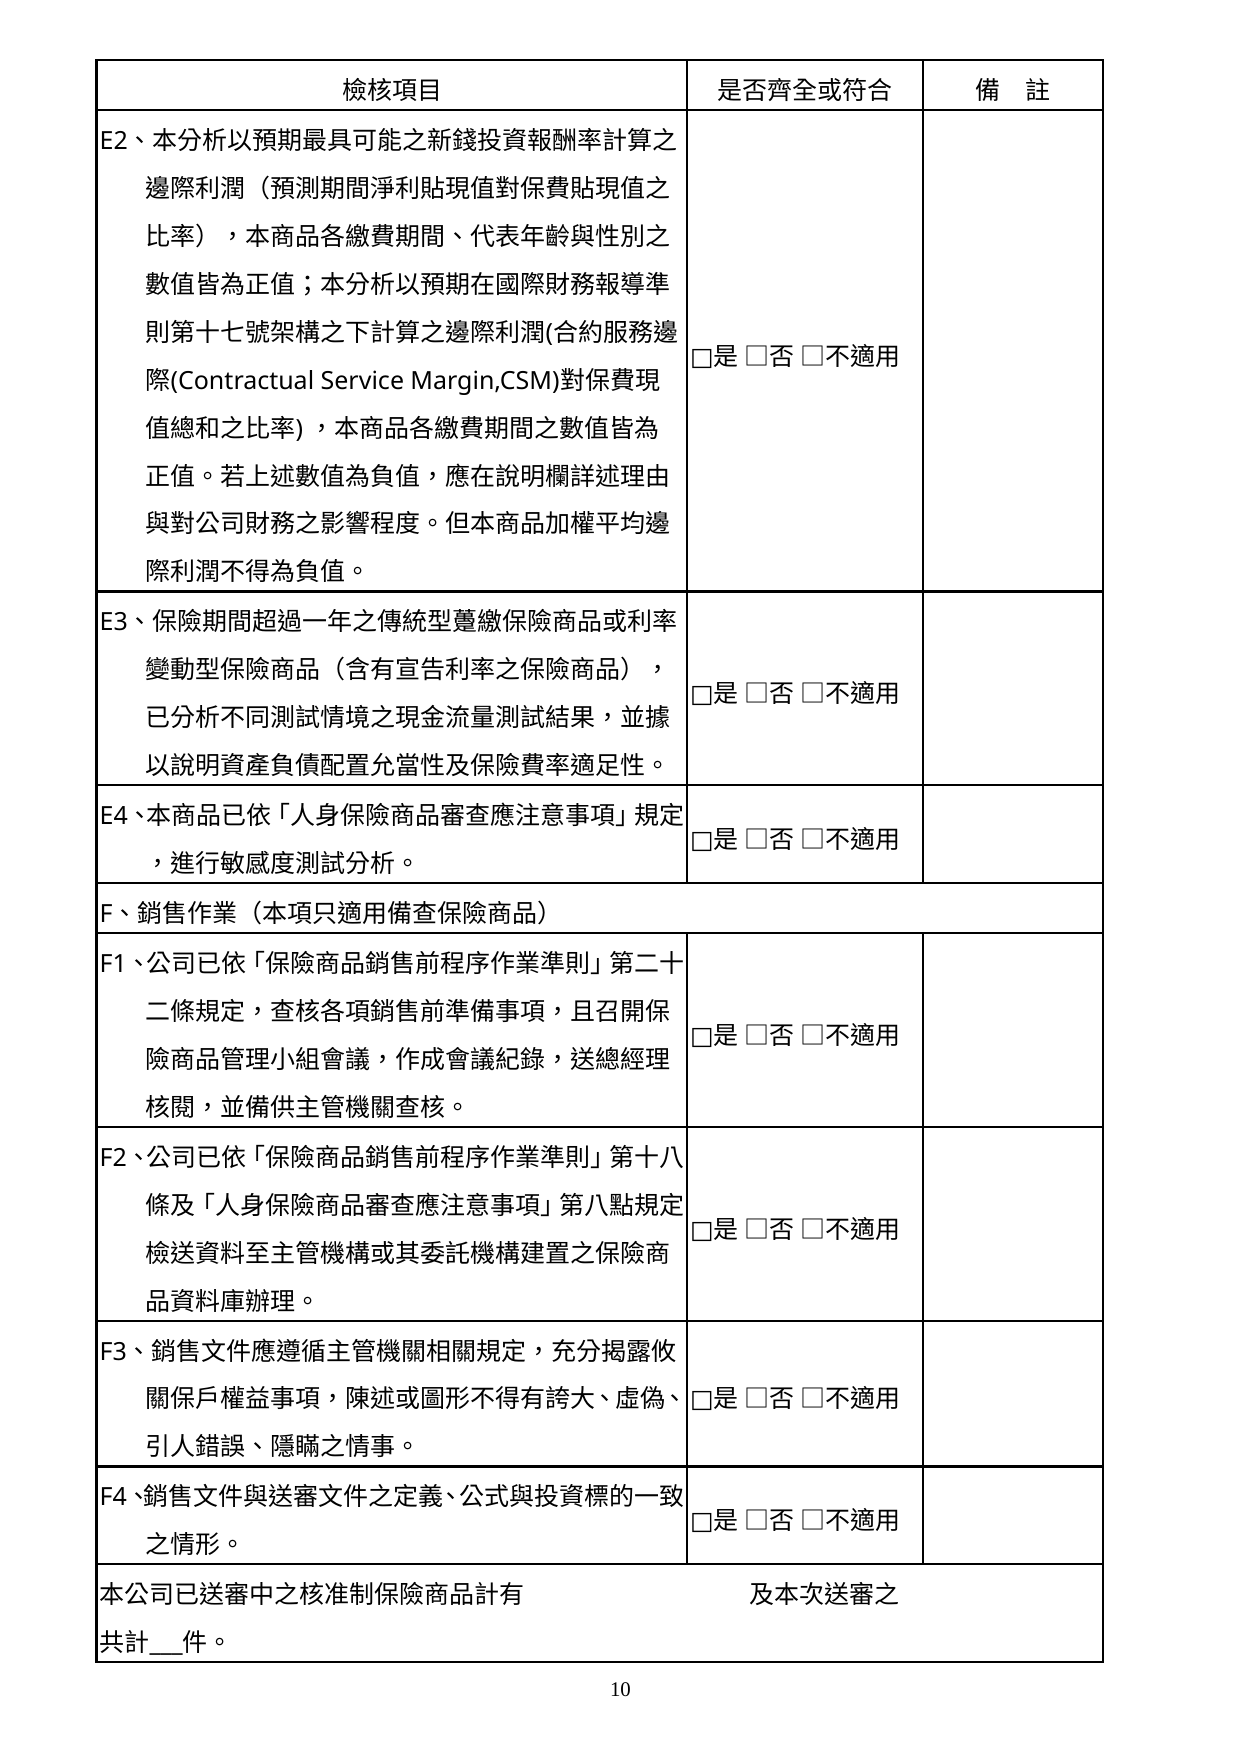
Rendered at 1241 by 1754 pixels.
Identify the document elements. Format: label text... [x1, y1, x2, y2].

table_cell [924, 1128, 1102, 1319]
table_cell E2、本分析以預期最具可能之新錢投資報酬率計算之邊際利潤（預測期間淨利貼現值對保費貼現值之比率），本商品各繳費期間、代表年齡與性別之數值皆為正值；本分析以預期在國際財務報導準則第十七號架構之下計算之邊際利潤(合約服務邊際(Contractual Service Margin,CSM)對保費現值總和之比率) ，本商品各繳費期間之數值皆為正值。若上述數值為負值，應在說明欄詳述理由與對公司財務之影響程度。但本商品加權平均邊際利潤不得為負值。 [98, 111, 686, 590]
table_cell F1、公司已依「保險商品銷售前程序作業準則」第二十二條規定，查核各項銷售前準備事項，且召開保險商品管理小組會議，作成會議紀錄，送總經理核閱，並備供主管機關查核。 [98, 934, 686, 1126]
table_cell E3、保險期間超過一年之傳統型躉繳保險商品或利率變動型保險商品（含有宣告利率之保險商品），已分析不同測試情境之現金流量測試結果，並據以說明資產負債配置允當性及保險費率適足性。 [98, 593, 686, 784]
table_cell [924, 593, 1102, 784]
table_cell E4、本商品已依「人身保險商品審查應注意事項」規定，進行敏感度測試分析。 [98, 786, 686, 882]
table_header 備 註 [924, 61, 1102, 109]
table_cell F3、銷售文件應遵循主管機關相關規定，充分揭露攸關保戶權益事項，陳述或圖形不得有誇大、虛偽、引人錯誤、隱瞞之情事。 [98, 1322, 686, 1465]
table_cell F2、公司已依「保險商品銷售前程序作業準則」第十八條及「人身保險商品審查應注意事項」第八點規定檢送資料至主管機構或其委託機構建置之保險商品資料庫辦理。 [98, 1128, 686, 1319]
table_cell [924, 1322, 1102, 1465]
table_header 檢核項目 [98, 61, 686, 109]
table_cell □是 □否 □不適用 [688, 934, 922, 1126]
table_cell [924, 1468, 1102, 1563]
table_cell □是 □否 □不適用 [688, 1468, 922, 1563]
table_cell [924, 934, 1102, 1126]
table_cell □是 □否 □不適用 [688, 1322, 922, 1465]
table_cell [924, 786, 1102, 882]
table_cell [924, 111, 1102, 590]
table_cell □是 □否 □不適用 [688, 111, 922, 590]
table_header 是否齊全或符合 [688, 61, 922, 109]
table_cell □是 □否 □不適用 [688, 786, 922, 882]
table_cell F、銷售作業（本項只適用備查保險商品） [98, 884, 1102, 932]
table_cell □是 □否 □不適用 [688, 1128, 922, 1319]
table_cell 本公司已送審中之核准制保險商品計有 及本次送審之 共計___件。 [98, 1565, 1102, 1661]
table_cell □是 □否 □不適用 [688, 593, 922, 784]
table_cell F4、銷售文件與送審文件之定義、公式與投資標的一致之情形。 [98, 1468, 686, 1563]
